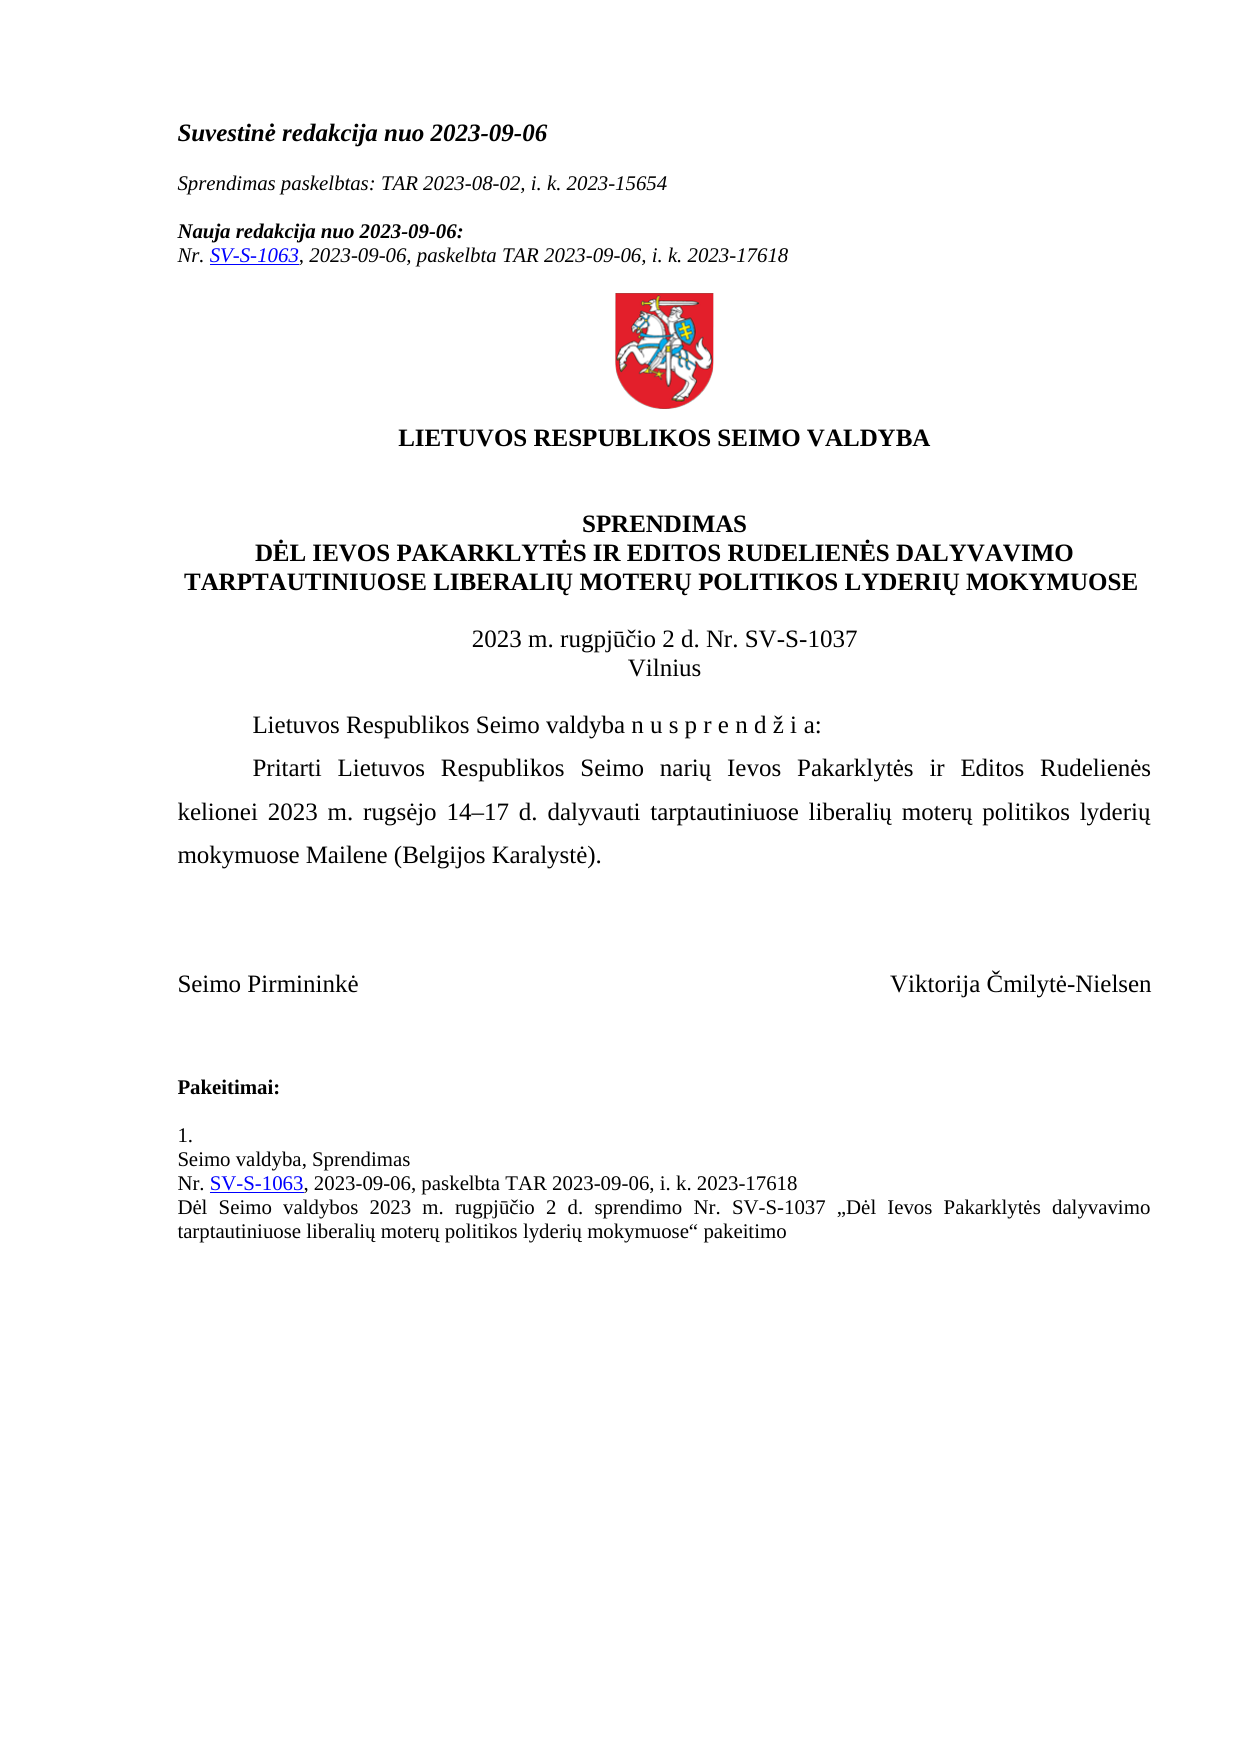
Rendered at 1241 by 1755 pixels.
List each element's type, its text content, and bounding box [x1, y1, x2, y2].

text 2023 m. rugpjūčio 2 d. Nr. SV-S-1037 [177, 624, 1152, 653]
text SPRENDIMAS [177, 509, 1152, 538]
text Pakeitimai: [177, 1075, 1152, 1099]
text Dėl Seimo valdybos 2023 m. rugpjūčio 2 d. sprendimo Nr. SV-S-1037 „Dėl Ievos Pakarklytės dalyvavimo tarptautiniuose liberalių moterų politikos lyderių mokymuose“ pakeitimo [177, 1195, 1152, 1243]
text Pritarti Lietuvos Respublikos Seimo narių Ievos Pakarklytės ir Editos Rudelienės kelionei 2023 m. rugsėjo 14–17 d. dalyvauti tarptautiniuose liberalių moterų politikos lyderių mokymuose Mailene (Belgijos Karalystė). [177, 753, 1152, 868]
text Lietuvos Respublikos Seimo valdyba nusprendžia: [177, 710, 1152, 739]
text Vilnius [177, 653, 1152, 682]
text Nauja redakcija nuo 2023-09-06: [177, 219, 1152, 243]
text DĖL IEVOS PAKARKLYTĖS IR EDITOS RUDELIENĖS DALYVAVIMO TARPTAUTINIUOSE LIBERALIŲ MOTERŲ POLITIKOS LYDERIŲ MOKYMUOSE [177, 538, 1152, 595]
text Sprendimas paskelbtas: TAR 2023-08-02, i. k. 2023-15654 [177, 171, 1152, 195]
text Nr. SV-S-1063, 2023-09-06, paskelbta TAR 2023-09-06, i. k. 2023-17618 [177, 1171, 1152, 1195]
text Seimo valdyba, Sprendimas [177, 1147, 1152, 1171]
text 1. [177, 1123, 1152, 1147]
text Suvestinė redakcija nuo 2023-09-06 [177, 118, 1152, 147]
text Seimo Pirmininkė Viktorija Čmilytė-Nielsen [177, 969, 1152, 998]
text Nr. SV-S-1063, 2023-09-06, paskelbta TAR 2023-09-06, i. k. 2023-17618 [177, 243, 1152, 267]
text LIETUVOS RESPUBLIKOS SEIMO VALDYBA [177, 423, 1152, 452]
